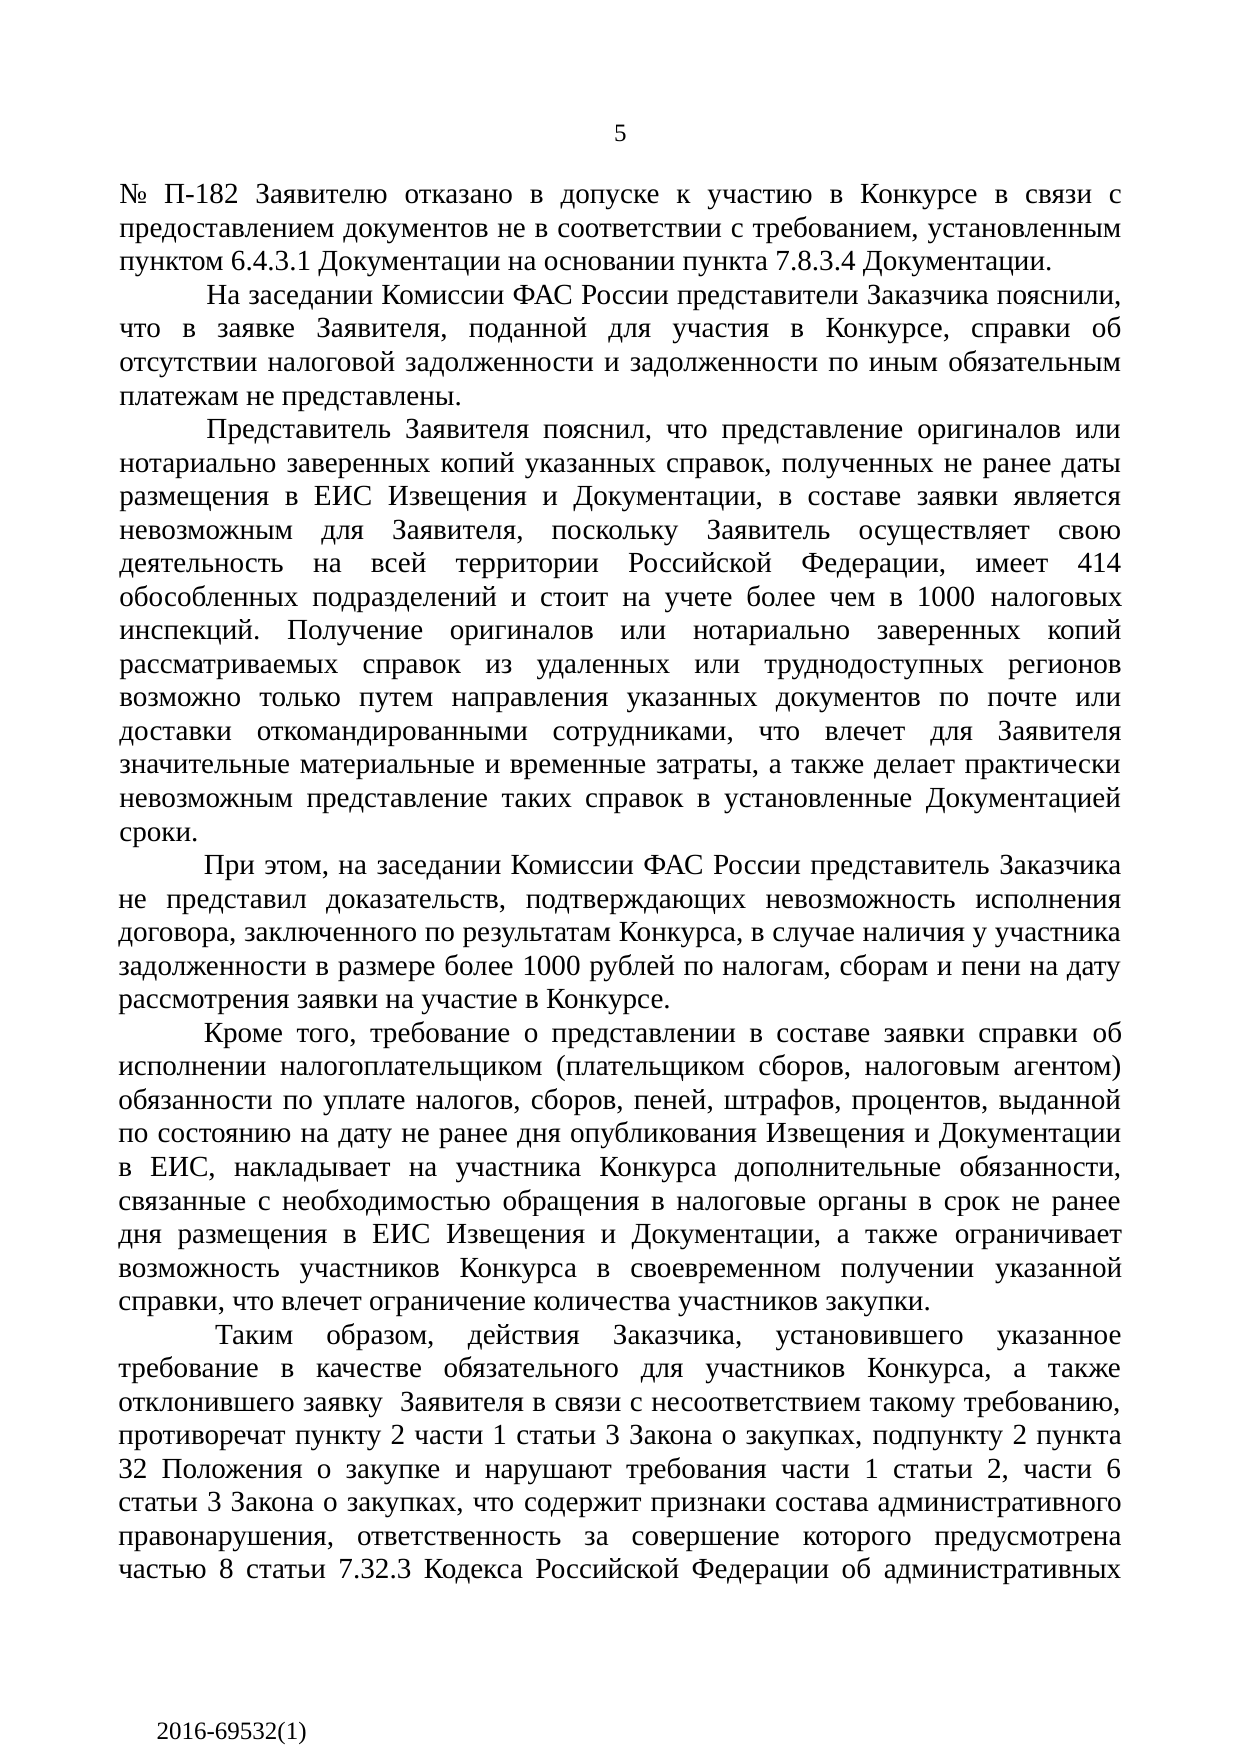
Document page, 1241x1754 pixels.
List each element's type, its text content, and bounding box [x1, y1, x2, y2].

text Кроме того, требование о представлении в составе заявки справки об исполнении налогоплательщиком (плательщиком сборов, налоговым агентом) обязанности по уплате налогов, сборов, пеней, штрафов, процентов, выданной по состоянию на дату не ранее дня опубликования Извещения и Документации в ЕИС, накладывает на участника Конкурса дополнительные обязанности, связанные с необходимостью обращения в налоговые органы в срок не ранее дня размещения в ЕИС Извещения и Документации, а также ограничивает возможность участников Конкурса в своевременном получении указанной справки, что влечет ограничение количества участников закупки. [118, 1015, 1122, 1317]
text Представитель Заявителя пояснил, что представление оригиналов или нотариально заверенных копий указанных справок, полученных не ранее даты размещения в ЕИС Извещения и Документации, в составе заявки является невозможным для Заявителя, поскольку Заявитель осуществляет свою деятельность на всей территории Российской Федерации, имеет 414 обособленных подразделений и стоит на учете более чем в 1000 налоговых инспекций. Получение оригиналов или нотариально заверенных копий рассматриваемых справок из удаленных или труднодоступных регионов возможно только путем направления указанных документов по почте или доставки откомандированными сотрудниками, что влечет для Заявителя значительные материальные и временные затраты, а также делает практически невозможным представление таких справок в установленные Документацией сроки. [119, 411, 1122, 847]
text Таким образом, действия Заказчика, установившего указанное требование в качестве обязательного для участников Конкурса, а также отклонившего заявку Заявителя в связи с несоответствием такому требованию, противоречат пункту 2 части 1 статьи 3 Закона о закупках, подпункту 2 пункта 32 Положения о закупке и нарушают требования части 1 статьи 2, части 6 статьи 3 Закона о закупках, что содержит признаки состава административного правонарушения, ответственность за совершение которого предусмотрена частью 8 статьи 7.32.3 Кодекса Российской Федерации об административных [118, 1317, 1122, 1585]
text На заседании Комиссии ФАС России представители Заказчика пояснили, что в заявке Заявителя, поданной для участия в Конкурсе, справки об отсутствии налоговой задолженности и задолженности по иным обязательным платежам не представлены. [119, 277, 1122, 411]
text При этом, на заседании Комиссии ФАС России представитель Заказчика не представил доказательств, подтверждающих невозможность исполнения договора, заключенного по результатам Конкурса, в случае наличия у участника задолженности в размере более 1000 рублей по налогам, сборам и пени на дату рассмотрения заявки на участие в Конкурсе. [118, 847, 1122, 1015]
text № П-182 Заявителю отказано в допуске к участию в Конкурсе в связи с предоставлением документов не в соответствии с требованием, установленным пунктом 6.4.3.1 Документации на основании пункта 7.8.3.4 Документации. [119, 176, 1122, 277]
